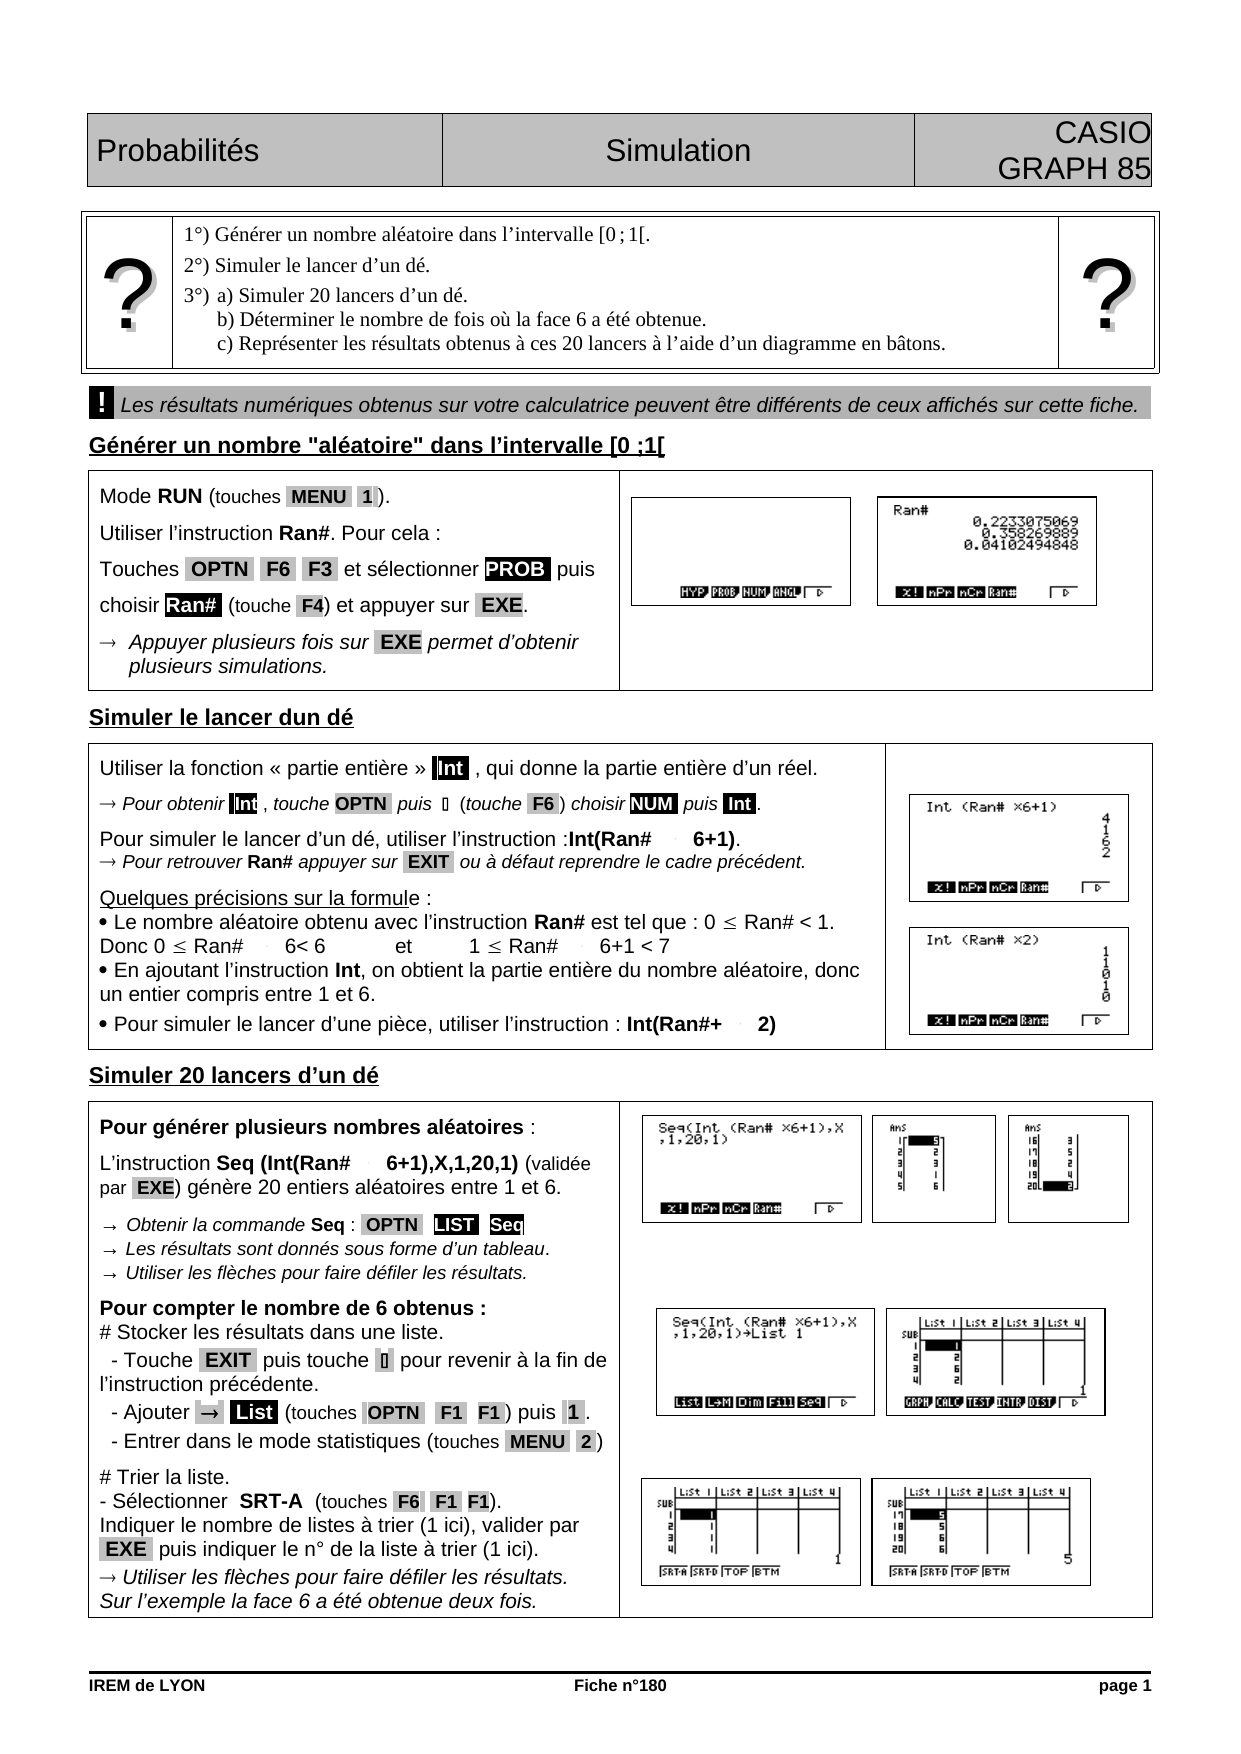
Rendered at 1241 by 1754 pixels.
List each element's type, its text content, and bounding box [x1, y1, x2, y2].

subtitle Générer un nombre "aléatoire" dans l’intervalle [0 ;1[ [89, 432, 1151, 458]
picture [1023, 1124, 1113, 1214]
picture [925, 935, 1113, 1026]
subtitle Simuler le lancer dun dé [89, 704, 1151, 730]
picture [647, 506, 835, 598]
table_header ? [84, 212, 172, 368]
picture [888, 1124, 980, 1214]
picture [893, 505, 1080, 598]
table_header 1°) Générer un nombre aléatoire dans l’intervalle [0 ; 1[. 2°) Simuler le lancer d’un dé. 3°) a) Simuler 20 lancers d’un dé. b) Déterminer le nombre de fois où la face 6 a été obtenue. c) Représenter les résultats obtenus à ces 20 lancers à l’aide d’un diagramme en bâtons. [173, 217, 1058, 368]
table_header CASIO GRAPH 85 [915, 114, 1151, 186]
table_header [886, 744, 1152, 1049]
table_header Mode RUN (touches .MENU. .1.). Utiliser l’instruction Ran#. Pour cela : Touches OPTN .F6. .F3. et sélectionner PROB puis choisir Ran#. (touche .F4) et appuyer sur EXE.  Appuyer plusieurs fois sur EXE permet d’obtenir plusieurs simulations. [89, 471, 619, 690]
table_header Probabilités [88, 114, 442, 186]
table_header Pour générer plusieurs nombres aléatoires : L’instruction Seq (Int(Ran#6+1),X,1,20,1) (validée par .EXE) génère 20 entiers aléatoires entre 1 et 6. → Obtenir la commande Seq : .OPTN. LIST Seq → Les résultats sont donnés sous forme d’un tableau. → Utiliser les flèches pour faire défiler les résultats. Pour compter le nombre de 6 obtenus : # Stocker les résultats dans une liste. - Touche .EXIT. puis touche .. pour revenir à la fin de l’instruction précédente. - Ajouter .. .List. (touches OPTN F1 F1 ) puis .1.. - Entrer dans le mode statistiques (touches .MENU. .2.) # Trier la liste. - Sélectionner .SRT-A. (touches .F6. .F1. F1). Indiquer le nombre de listes à trier (1 ici), valider par .EXE. puis indiquer le n° de la liste à trier (1 ici).  Utiliser les flèches pour faire défiler les résultats. Sur l’exemple la face 6 a été obtenue deux fois. [89, 1102, 619, 1617]
table_header [620, 1102, 1152, 1617]
picture [672, 1317, 859, 1408]
table_header Simulation [443, 114, 914, 186]
subtitle Simuler 20 lancers d’un dé [89, 1062, 1151, 1089]
picture [887, 1487, 1075, 1577]
picture [657, 1487, 845, 1577]
table_header ? [1058, 212, 1156, 368]
picture [658, 1123, 846, 1214]
picture [902, 1317, 1089, 1408]
picture [925, 802, 1113, 893]
table_header [620, 471, 1152, 690]
table_header Utiliser la fonction « partie entière » .Int. , qui donne la partie entière d’un réel.  Pour obtenir .Int , touche OPTN puis .. (touche .F6.) choisir NUM puis .Int . Pour simuler le lancer d’un dé, utiliser l’instruction :Int(Ran# 6+1).  Pour retrouver Ran# appuyer sur .EXIT. ou à défaut reprendre le cadre précédent. Quelques précisions sur la formule :  Le nombre aléatoire obtenu avec l’instruction Ran# est tel que : 0  Ran# < 1. Donc 0  Ran# 6< 6 et 1  Ran# 6+1 < 7  En ajoutant l’instruction Int, on obtient la partie entière du nombre aléatoire, donc un entier compris entre 1 et 6.  Pour simuler le lancer d’une pièce, utiliser l’instruction : Int(Ran#+2) [89, 744, 885, 1049]
text ! Les résultats numériques obtenus sur votre calculatrice peuvent être différents de ceux affichés sur cette fiche. [89, 386, 1151, 419]
